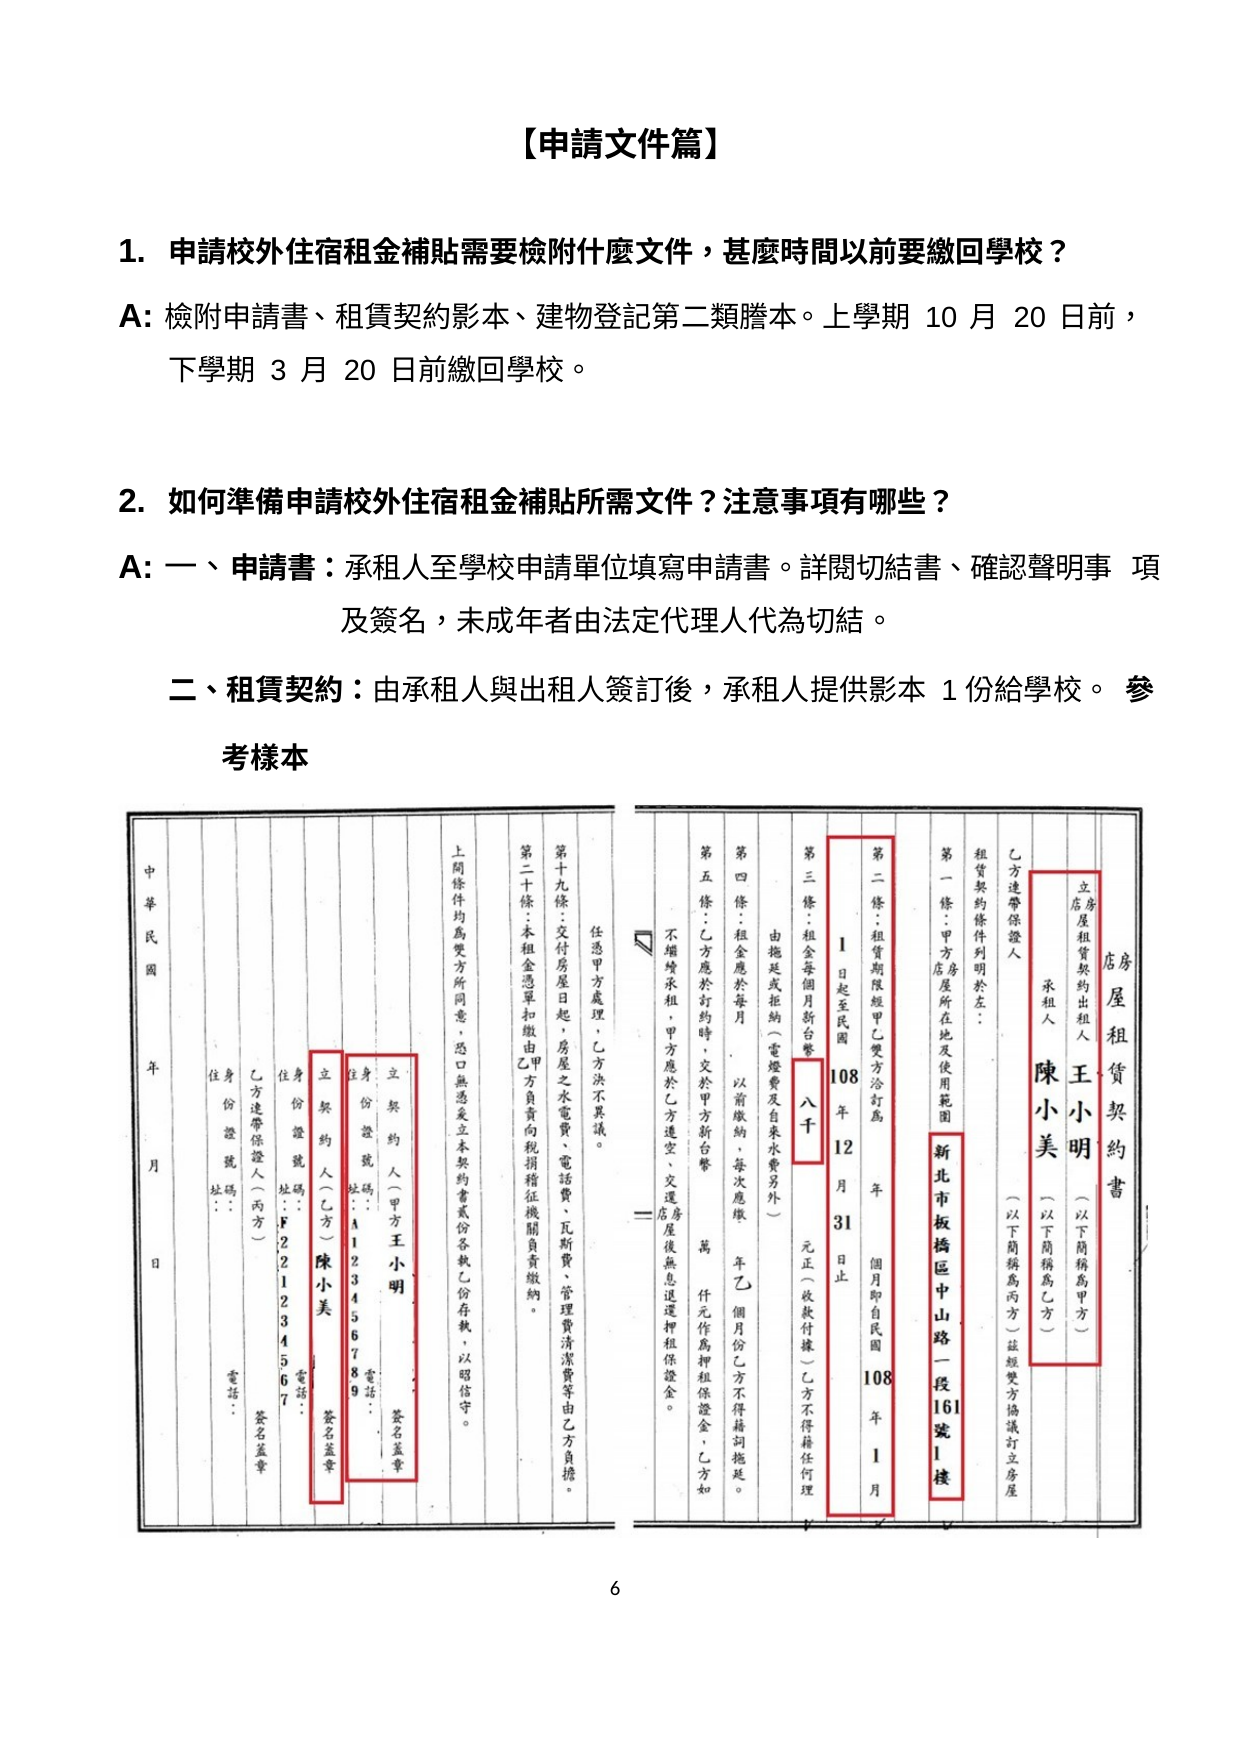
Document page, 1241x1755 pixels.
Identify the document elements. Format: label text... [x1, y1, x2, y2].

subtitle 2. 如何準備申請校外住宿租金補貼所需文件？注意事項有哪些？ [118, 479, 1166, 521]
text A: 檢附申請書、租賃契約影本、建物登記第二類謄本。上學期 10 月 20 日前， [118, 293, 1166, 336]
text 二、租賃契約：由承租人與出租人簽訂後，承租人提供影本 1 份給學校。 參考樣本 [168, 667, 1166, 777]
text 下學期 3 月 20 日前繳回學校。 [168, 346, 1166, 389]
subtitle 1. 申請校外住宿租金補貼需要檢附什麼文件，甚麼時間以前要繳回學校？ [118, 228, 1166, 271]
subtitle 【申請文件篇】 [106, 123, 1135, 165]
text A: 一、申請書：承租人至學校申請單位填寫申請書。詳閱切結書、確認聲明事 項及簽名，未成年者由法定代理人代為切結。 [118, 539, 1166, 639]
